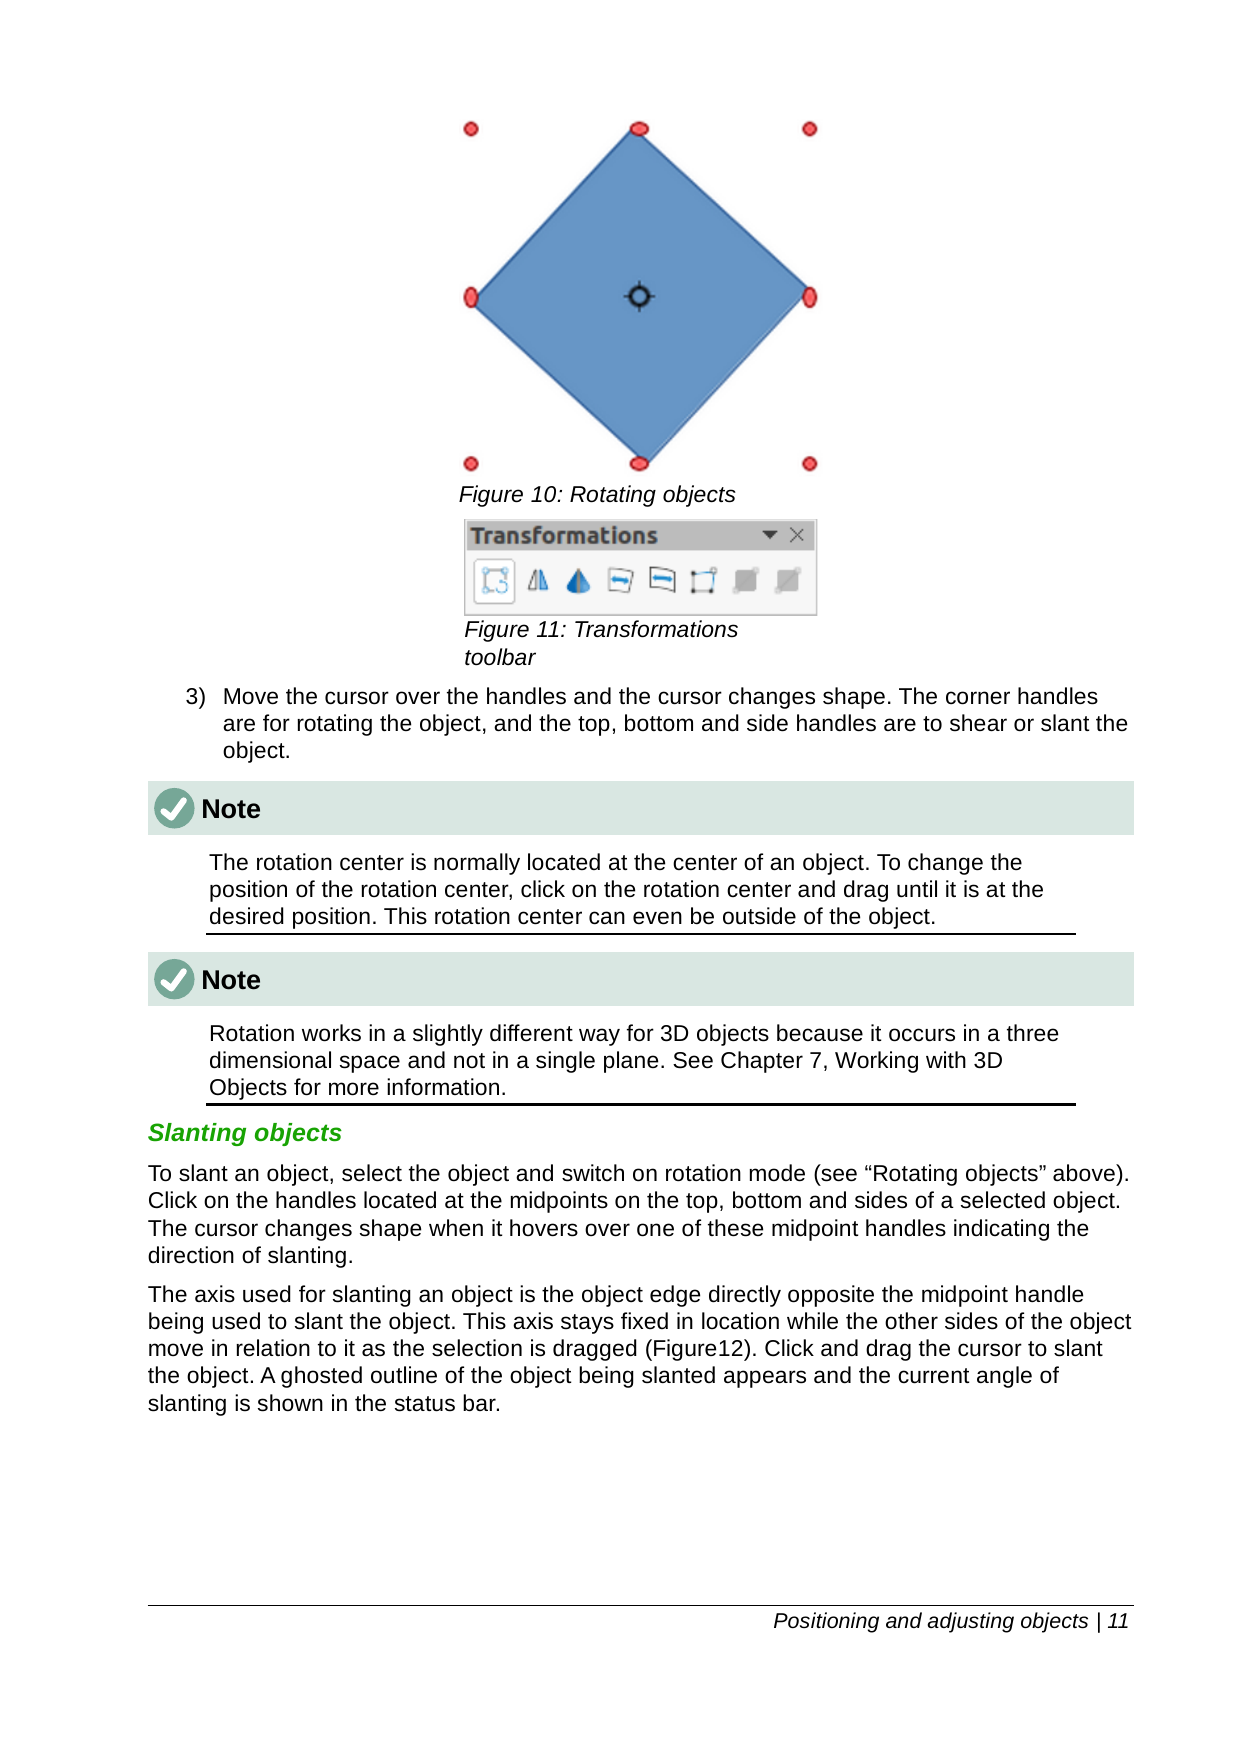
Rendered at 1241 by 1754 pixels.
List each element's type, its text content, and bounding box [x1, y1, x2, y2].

text Figure 10: Rotating objects [458, 480, 823, 507]
text To slant an object, select the object and switch on rotation mode (see “Rotating objects” above). Click on the handles located at the midpoints on the top, bottom and sides of a selected object. The cursor changes shape when it hovers over one of these midpoint handles indicating the direction of slanting. [148, 1160, 1134, 1268]
text The rotation center is normally located at the center of an object. To change the position of the rotation center, click on the rotation center and drag until it is at the desired position. This rotation center can even be outside of the object. [206, 845, 1076, 933]
subtitle Slanting objects [148, 1118, 1134, 1147]
subtitle Note [148, 952, 1134, 1006]
list Move the cursor over the handles and the cursor changes shape. The corner handles are for rotating the object, and the top, bottom and side handles are to shear or slant the object. [206, 682, 1134, 764]
text Rotation works in a slightly different way for 3D objects because it occurs in a three dimensional space and not in a single plane. See Chapter 7, Working with 3D Objects for more information. [206, 1016, 1076, 1103]
subtitle Note [148, 781, 1134, 835]
text Figure 11: Transformations toolbar [464, 616, 817, 670]
picture [464, 519, 818, 616]
picture [458, 118, 824, 480]
text The axis used for slanting an object is the object edge directly opposite the midpoint handle being used to slant the object. This axis stays fixed in location while the other sides of the object move in relation to it as the selection is dragged (Figure12). Click and drag the cursor to slant the object. A ghosted outline of the object being slanted appears and the current angle of slanting is shown in the status bar. [148, 1281, 1134, 1416]
